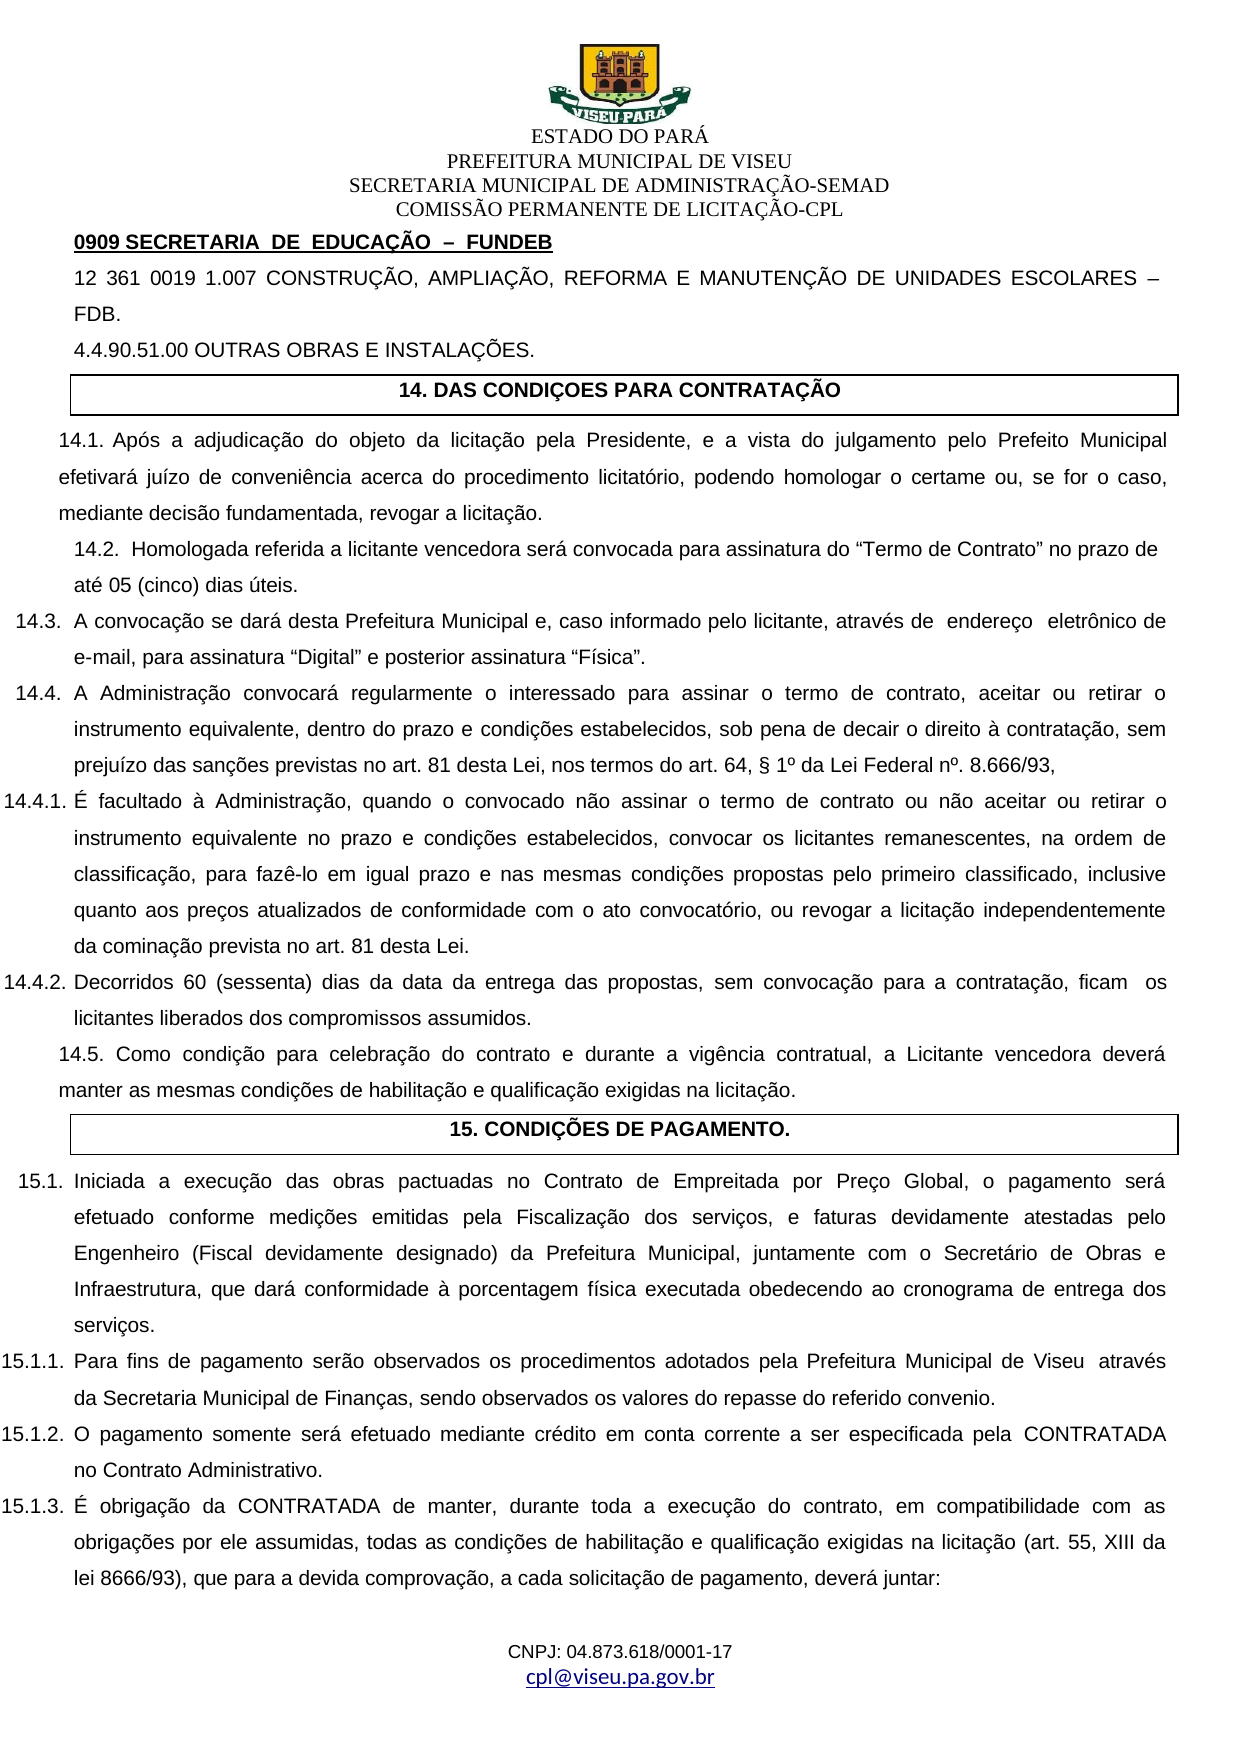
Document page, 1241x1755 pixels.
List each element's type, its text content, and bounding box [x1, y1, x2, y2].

text até 05 (cinco) dias úteis. [74, 573, 1191, 597]
list É obrigação da CONTRATADA de manter, durante toda a execução do contrato, em compatibilidade com as obrigações por ele assumidas, todas as condições de habilitação e qualificação exigidas na licitação (art. 55, XIII da lei 8666/93), que para a devida comprovação, a cada solicitação de pagamento, deverá juntar: [58, 1494, 1167, 1590]
list A Administração convocará regularmente o interessado para assinar o termo de contrato, aceitar ou retirar o instrumento equivalente, dentro do prazo e condições estabelecidos, sob pena de decair o direito à contratação, sem prejuízo das sanções previstas no art. 81 desta Lei, nos termos do art. 64, § 1º da Lei Federal nº. 8.666/93, [58, 681, 1166, 777]
text 4.4.90.51.00 OUTRAS OBRAS E INSTALAÇÕES. [74, 338, 1191, 362]
text 14.1. Após a adjudicação do objeto da licitação pela Presidente, e a vista do julgamento pelo Prefeito Municipal efetivará juízo de conveniência acerca do procedimento licitatório, podendo homologar o certame ou, se for o caso, mediante decisão fundamentada, revogar a licitação. [58, 428, 1167, 524]
list Iniciada a execução das obras pactuadas no Contrato de Empreitada por Preço Global, o pagamento será efetuado conforme medições emitidas pela Fiscalização dos serviços, e faturas devidamente atestadas pelo Engenheiro (Fiscal devidamente designado) da Prefeitura Municipal, juntamente com o Secretário de Obras e Infraestrutura, que dará conformidade à porcentagem física executada obedecendo ao cronograma de entrega dos serviços. [58, 1169, 1166, 1337]
subtitle 0909 SECRETARIA DE EDUCAÇÃO – FUNDEB [74, 230, 1191, 254]
text 12 361 0019 1.007 CONSTRUÇÃO, AMPLIAÇÃO, REFORMA E MANUTENÇÃO DE UNIDADES ESCOLARES – [74, 266, 1191, 290]
text 15. CONDIÇÕES DE PAGAMENTO. [449, 1117, 1177, 1141]
list É facultado à Administração, quando o convocado não assinar o termo de contrato ou não aceitar ou retirar o instrumento equivalente no prazo e condições estabelecidos, convocar os licitantes remanescentes, na ordem de classificação, para fazê-lo em igual prazo e nas mesmas condições propostas pelo primeiro classificado, inclusive quanto aos preços atualizados de conformidade com o ato convocatório, ou revogar a licitação independentemente da cominação prevista no art. 81 desta Lei. [58, 789, 1167, 958]
list Para fins de pagamento serão observados os procedimentos adotados pela Prefeitura Municipal de Viseu através da Secretaria Municipal de Finanças, sendo observados os valores do repasse do referido convenio. [58, 1349, 1166, 1409]
text 14.5. Como condição para celebração do contrato e durante a vigência contratual, a Licitante vencedora deverá manter as mesmas condições de habilitação e qualificação exigidas na licitação. [58, 1042, 1166, 1102]
list Decorridos 60 (sessenta) dias da data da entrega das propostas, sem convocação para a contratação, ficam os licitantes liberados dos compromissos assumidos. [58, 970, 1167, 1030]
text 14. DAS CONDIÇOES PARA CONTRATAÇÃO [398, 377, 1177, 401]
list A convocação se dará desta Prefeitura Municipal e, caso informado pelo licitante, através de endereço eletrônico de e-mail, para assinatura “Digital” e posterior assinatura “Física”. [58, 609, 1167, 669]
text 14.2. Homologada referida a licitante vencedora será convocada para assinatura do “Termo de Contrato” no prazo de [74, 537, 1191, 561]
text FDB. [74, 302, 1191, 326]
list O pagamento somente será efetuado mediante crédito em conta corrente a ser especificada pela CONTRATADA no Contrato Administrativo. [58, 1422, 1167, 1482]
